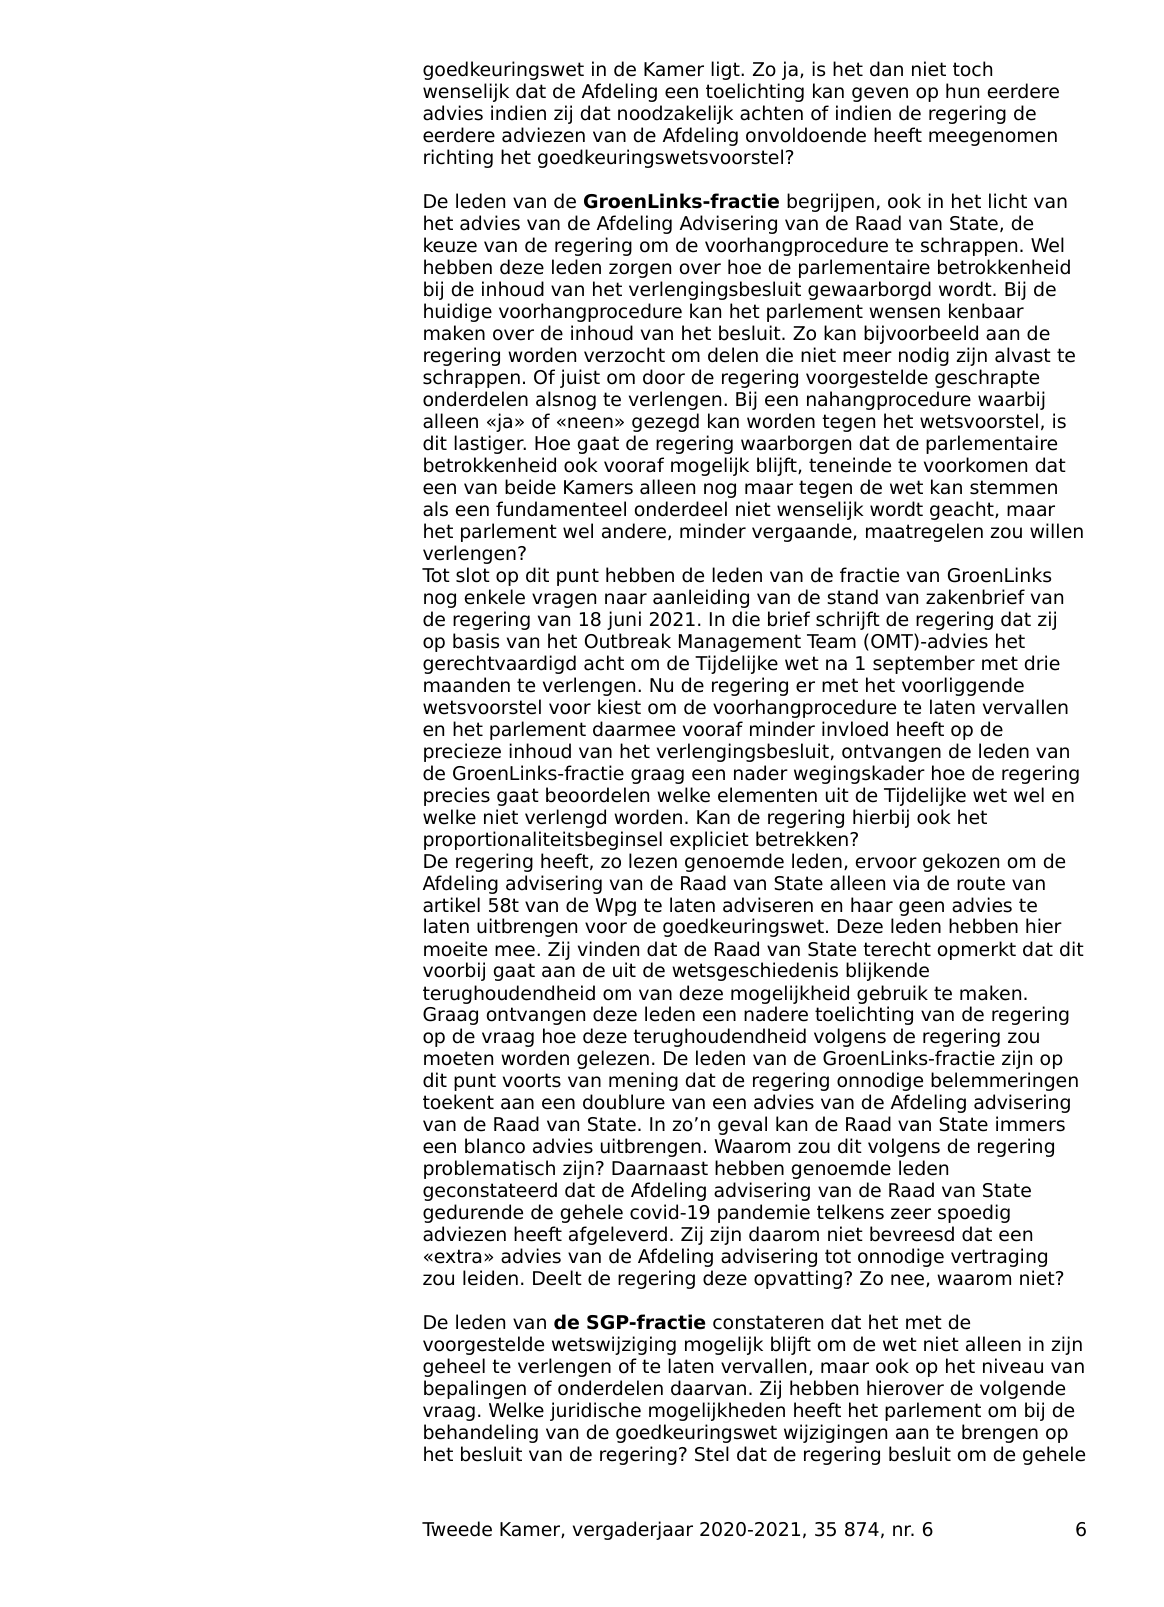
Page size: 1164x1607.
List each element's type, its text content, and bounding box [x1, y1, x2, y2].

text Tot slot op dit punt hebben de leden van de fractie van GroenLinks nog enkele vragen naar aanleiding van de stand van zakenbrief van de regering van 18 juni 2021. In die brief schrijft de regering dat zij op basis van het Outbreak Management Team (OMT)-advies het gerechtvaardigd acht om de Tijdelijke wet na 1 september met drie maanden te verlengen. Nu de regering er met het voorliggende wetsvoorstel voor kiest om de voorhangprocedure te laten vervallen en het parlement daarmee vooraf minder invloed heeft op de precieze inhoud van het verlengingsbesluit, ontvangen de leden van de GroenLinks-fractie graag een nader wegingskader hoe de regering precies gaat beoordelen welke elementen uit de Tijdelijke wet wel en welke niet verlengd worden. Kan de regering hierbij ook het proportionaliteitsbeginsel expliciet betrekken? [422, 565, 1087, 851]
text De regering heeft, zo lezen genoemde leden, ervoor gekozen om de Afdeling advisering van de Raad van State alleen via de route van artikel 58t van de Wpg te laten adviseren en haar geen advies te laten uitbrengen voor de goedkeuringswet. Deze leden hebben hier moeite mee. Zij vinden dat de Raad van State terecht opmerkt dat dit voorbij gaat aan de uit de wetsgeschiedenis blijkende terughoudendheid om van deze mogelijkheid gebruik te maken. Graag ontvangen deze leden een nadere toelichting van de regering op de vraag hoe deze terughoudendheid volgens de regering zou moeten worden gelezen. De leden van de GroenLinks-fractie zijn op dit punt voorts van mening dat de regering onnodige belemmeringen toekent aan een doublure van een advies van de Afdeling advisering van de Raad van State. In zo’n geval kan de Raad van State immers een blanco advies uitbrengen. Waarom zou dit volgens de regering problematisch zijn? Daarnaast hebben genoemde leden geconstateerd dat de Afdeling advisering van de Raad van State gedurende de gehele covid-19 pandemie telkens zeer spoedig adviezen heeft afgeleverd. Zij zijn daarom niet bevreesd dat een «extra» advies van de Afdeling advisering tot onnodige vertraging zou leiden. Deelt de regering deze opvatting? Zo nee, waarom niet? [422, 851, 1087, 1290]
text goedkeuringswet in de Kamer ligt. Zo ja, is het dan niet toch wenselijk dat de Afdeling een toelichting kan geven op hun eerdere advies indien zij dat noodzakelijk achten of indien de regering de eerdere adviezen van de Afdeling onvoldoende heeft meegenomen richting het goedkeuringswetsvoorstel? [422, 59, 1087, 169]
text De leden van de GroenLinks-fractie begrijpen, ook in het licht van het advies van de Afdeling Advisering van de Raad van State, de keuze van de regering om de voorhangprocedure te schrappen. Wel hebben deze leden zorgen over hoe de parlementaire betrokkenheid bij de inhoud van het verlengingsbesluit gewaarborgd wordt. Bij de huidige voorhangprocedure kan het parlement wensen kenbaar maken over de inhoud van het besluit. Zo kan bijvoorbeeld aan de regering worden verzocht om delen die niet meer nodig zijn alvast te schrappen. Of juist om door de regering voorgestelde geschrapte onderdelen alsnog te verlengen. Bij een nahangprocedure waarbij alleen «ja» of «neen» gezegd kan worden tegen het wetsvoorstel, is dit lastiger. Hoe gaat de regering waarborgen dat de parlementaire betrokkenheid ook vooraf mogelijk blijft, teneinde te voorkomen dat een van beide Kamers alleen nog maar tegen de wet kan stemmen als een fundamenteel onderdeel niet wenselijk wordt geacht, maar het parlement wel andere, minder vergaande, maatregelen zou willen verlengen? [422, 191, 1087, 565]
text De leden van de SGP-fractie constateren dat het met de voorgestelde wetswijziging mogelijk blijft om de wet niet alleen in zijn geheel te verlengen of te laten vervallen, maar ook op het niveau van bepalingen of onderdelen daarvan. Zij hebben hierover de volgende vraag. Welke juridische mogelijkheden heeft het parlement om bij de behandeling van de goedkeuringswet wijzigingen aan te brengen op het besluit van de regering? Stel dat de regering besluit om de gehele [422, 1312, 1087, 1466]
